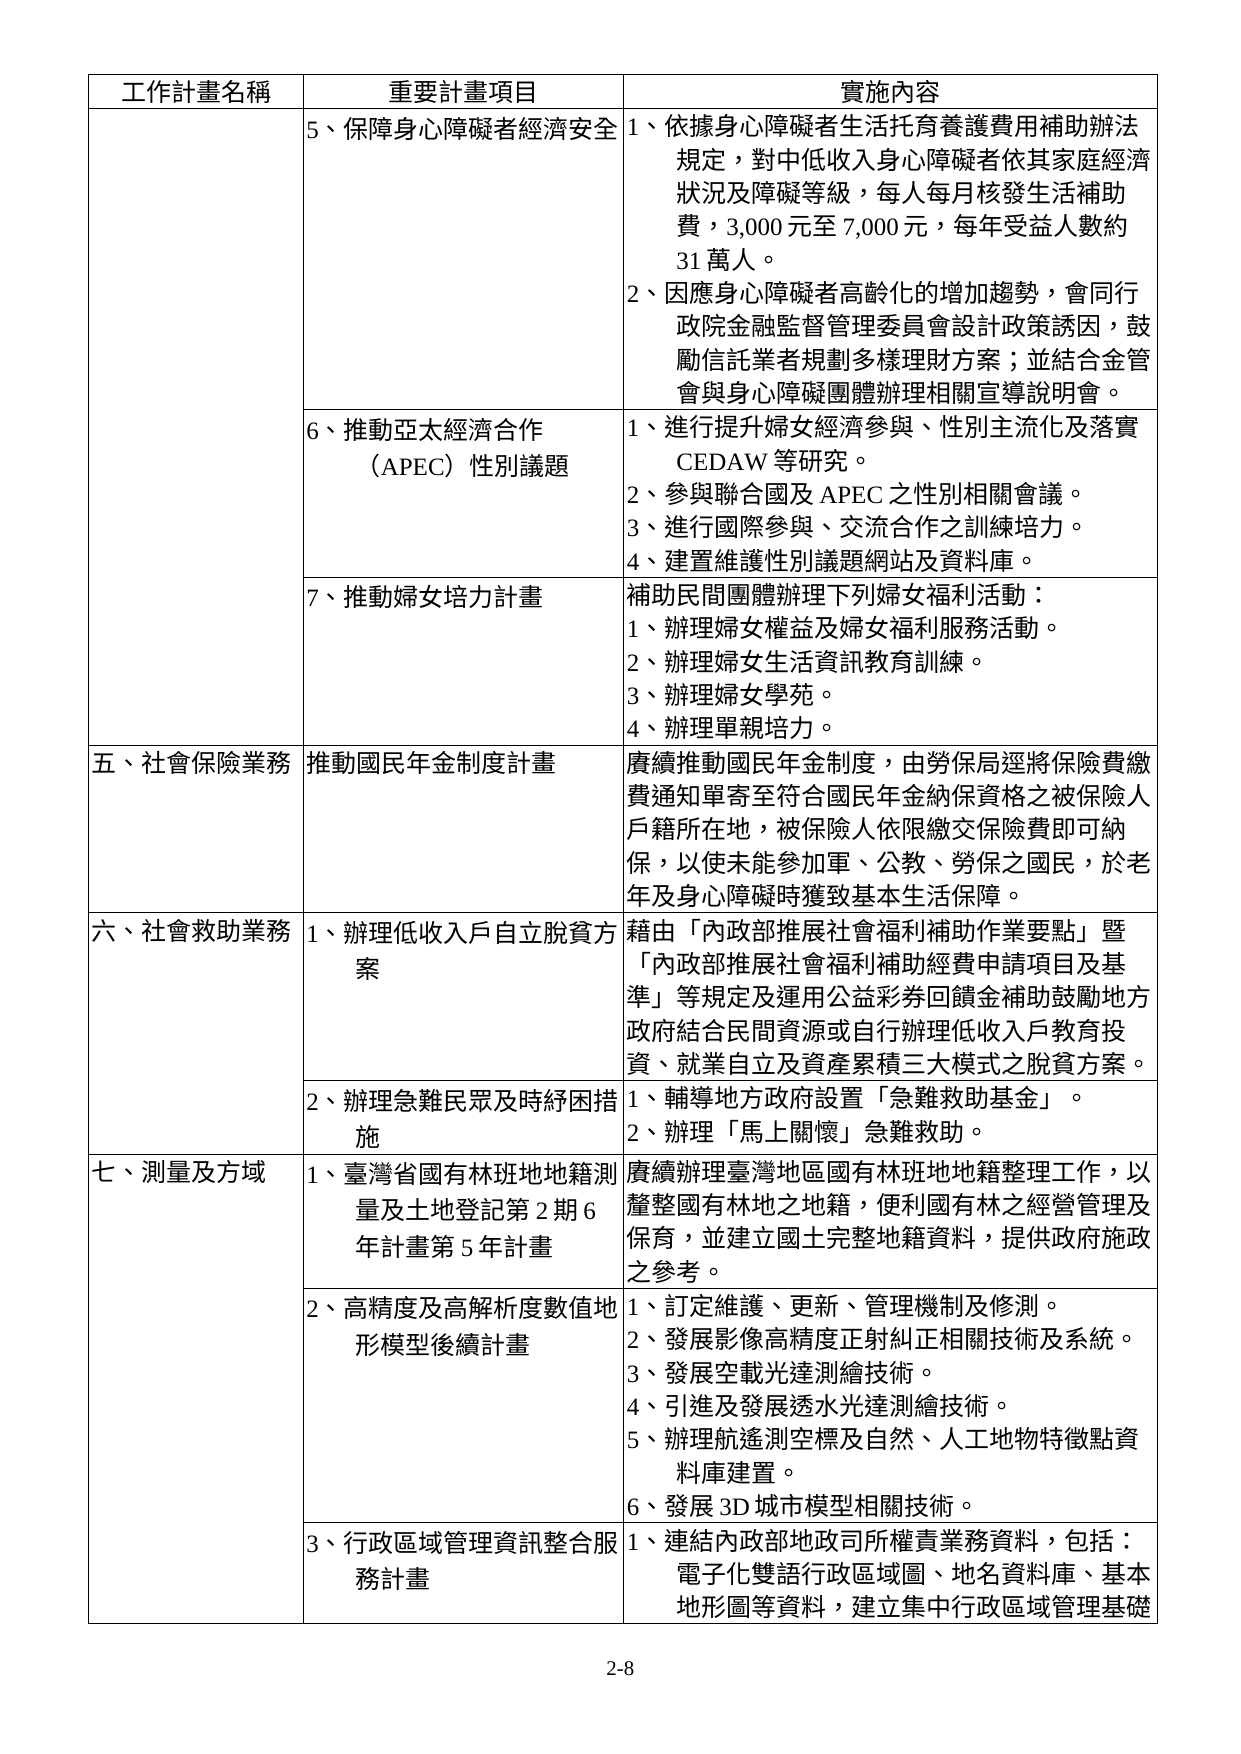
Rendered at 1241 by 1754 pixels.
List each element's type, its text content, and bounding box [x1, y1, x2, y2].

table_cell 六、社會救助業務 [89, 913, 303, 1080]
table_cell 依據身心障礙者生活托育養護費用補助辦法規定，對中低收入身心障礙者依其家庭經濟狀況及障礙等級，每人每月核發生活補助費，3,000元至7,000元，每年受益人數約31萬人。 因應身心障礙者高齡化的增加趨勢，會同行政院金融監督管理委員會設計政策誘因，鼓勵信託業者規劃多樣理財方案；並結合金管會與身心障礙團體辦理相關宣導說明會。 [624, 109, 1157, 409]
table_cell [89, 1522, 303, 1623]
table_cell 推動婦女培力計畫 [304, 578, 623, 744]
table_cell 臺灣省國有林班地地籍測量及土地登記第2期6年計畫第5年計畫 [304, 1155, 623, 1288]
table_header 重要計畫項目 [304, 75, 623, 108]
table_cell 輔導地方政府設置「急難救助基金」。 辦理「馬上關懷」急難救助。 [624, 1081, 1157, 1153]
table_cell [89, 109, 303, 409]
table_cell 賡續推動國民年金制度，由勞保局逕將保險費繳費通知單寄至符合國民年金納保資格之被保險人戶籍所在地，被保險人依限繳交保險費即可納保，以使未能參加軍、公教、勞保之國民，於老年及身心障礙時獲致基本生活保障。 [624, 746, 1157, 912]
table_cell 高精度及高解析度數值地形模型後續計畫 [304, 1289, 623, 1522]
table_cell 行政區域管理資訊整合服務計畫 [304, 1523, 623, 1623]
table_cell 辦理急難民眾及時紓困措施 [304, 1081, 623, 1153]
table_cell [89, 577, 303, 744]
table_cell 七、測量及方域 [89, 1155, 303, 1288]
table_cell 訂定維護、更新、管理機制及修測。 發展影像高精度正射糾正相關技術及系統。 發展空載光達測繪技術。 引進及發展透水光達測繪技術。 辦理航遙測空標及自然、人工地物特徵點資料庫建置。 發展3D城市模型相關技術。 [624, 1289, 1157, 1522]
table_cell 推動亞太經濟合作（APEC）性別議題 [304, 410, 623, 577]
table_cell 藉由「內政部推展社會福利補助作業要點」暨「內政部推展社會福利補助經費申請項目及基準」等規定及運用公益彩券回饋金補助鼓勵地方政府結合民間資源或自行辦理低收入戶教育投資、就業自立及資產累積三大模式之脫貧方案。 [624, 913, 1157, 1080]
table_header 實施內容 [624, 75, 1157, 108]
table_cell 連結內政部地政司所權責業務資料，包括：電子化雙語行政區域圖、地名資料庫、基本地形圖等資料，建立集中行政區域管理基礎地理資料庫。 依據資料更新規章與辦法，建立歷史數值空間資料典藏保存機制。 調查各級政府單位對於行政區域管理資訊整合服務需求。 運用網際網路3D數位地球（地圖）資訊整合技術，提供空間/屬性資料交叉查詢，以2D圖形、3D立體模型、文字方式展示之視覺化查詢服務。 依循現有或自行訂定標準化介面，讓其他國土資訊系統可以透過Web Service方式引用本項服務。 選擇1個試辦縣市，提供各級政府單位行政區域管理資訊整合服務。 持續進行系統功能檢討與擴充、修正。 [624, 1523, 1157, 1623]
table_cell [89, 409, 303, 577]
table_cell 五、社會保險業務 [89, 746, 303, 912]
table_cell 賡續辦理臺灣地區國有林班地地籍整理工作，以釐整國有林地之地籍，便利國有林之經營管理及保育，並建立國土完整地籍資料，提供政府施政之參考。 [624, 1155, 1157, 1288]
table_cell 辦理低收入戶自立脫貧方案 [304, 913, 623, 1080]
table_cell [89, 1288, 303, 1522]
table_cell 進行提升婦女經濟參與、性別主流化及落實CEDAW等研究。 參與聯合國及APEC之性別相關會議。 進行國際參與、交流合作之訓練培力。 建置維護性別議題網站及資料庫。 [624, 410, 1157, 577]
table_cell 保障身心障礙者經濟安全 [304, 109, 623, 409]
table_header 工作計畫名稱 [89, 75, 303, 108]
table_cell 推動國民年金制度計畫 [304, 746, 623, 912]
table_cell [89, 1080, 303, 1153]
table_cell 補助民間團體辦理下列婦女福利活動： 辦理婦女權益及婦女福利服務活動。 辦理婦女生活資訊教育訓練。 辦理婦女學苑。 辦理單親培力。 [624, 578, 1157, 744]
